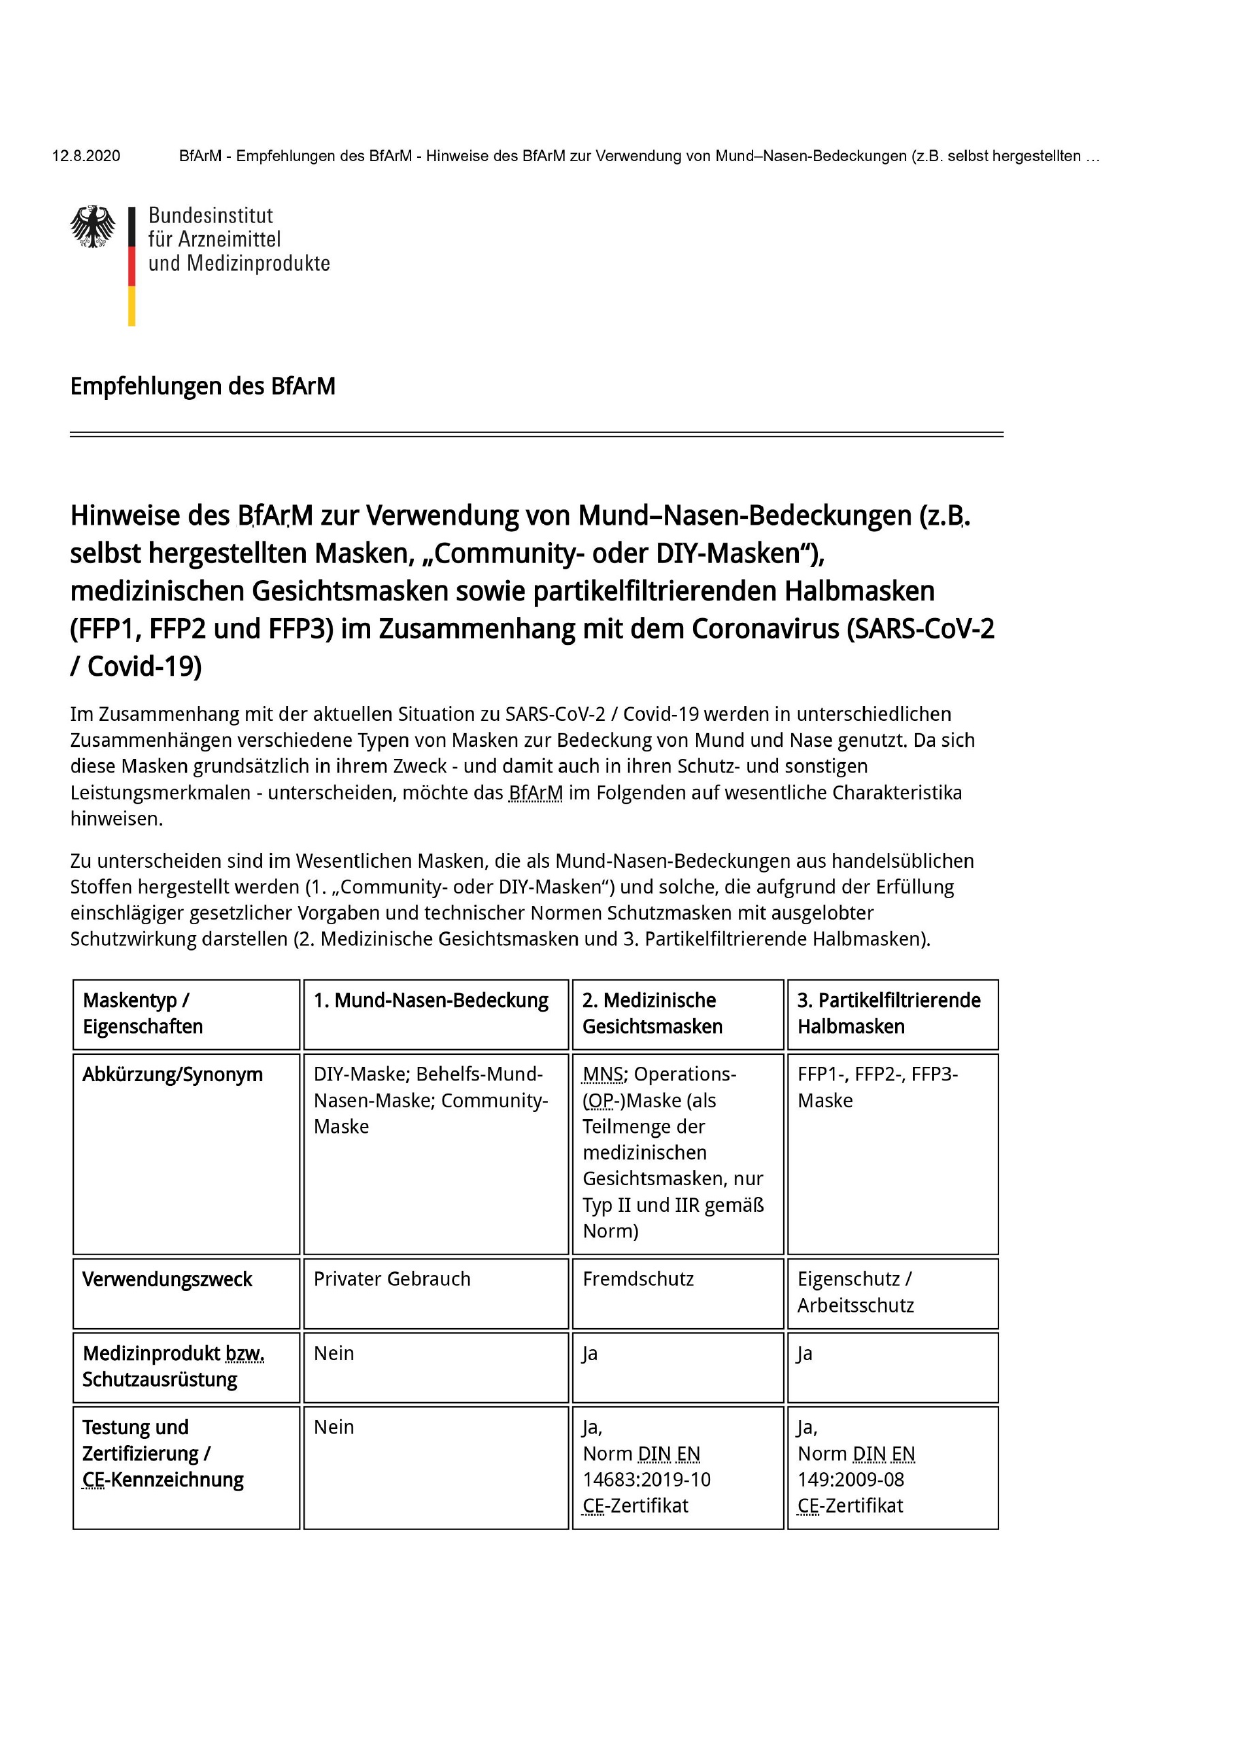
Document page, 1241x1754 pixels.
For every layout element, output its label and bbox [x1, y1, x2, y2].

picture [0, 118, 1152, 1636]
